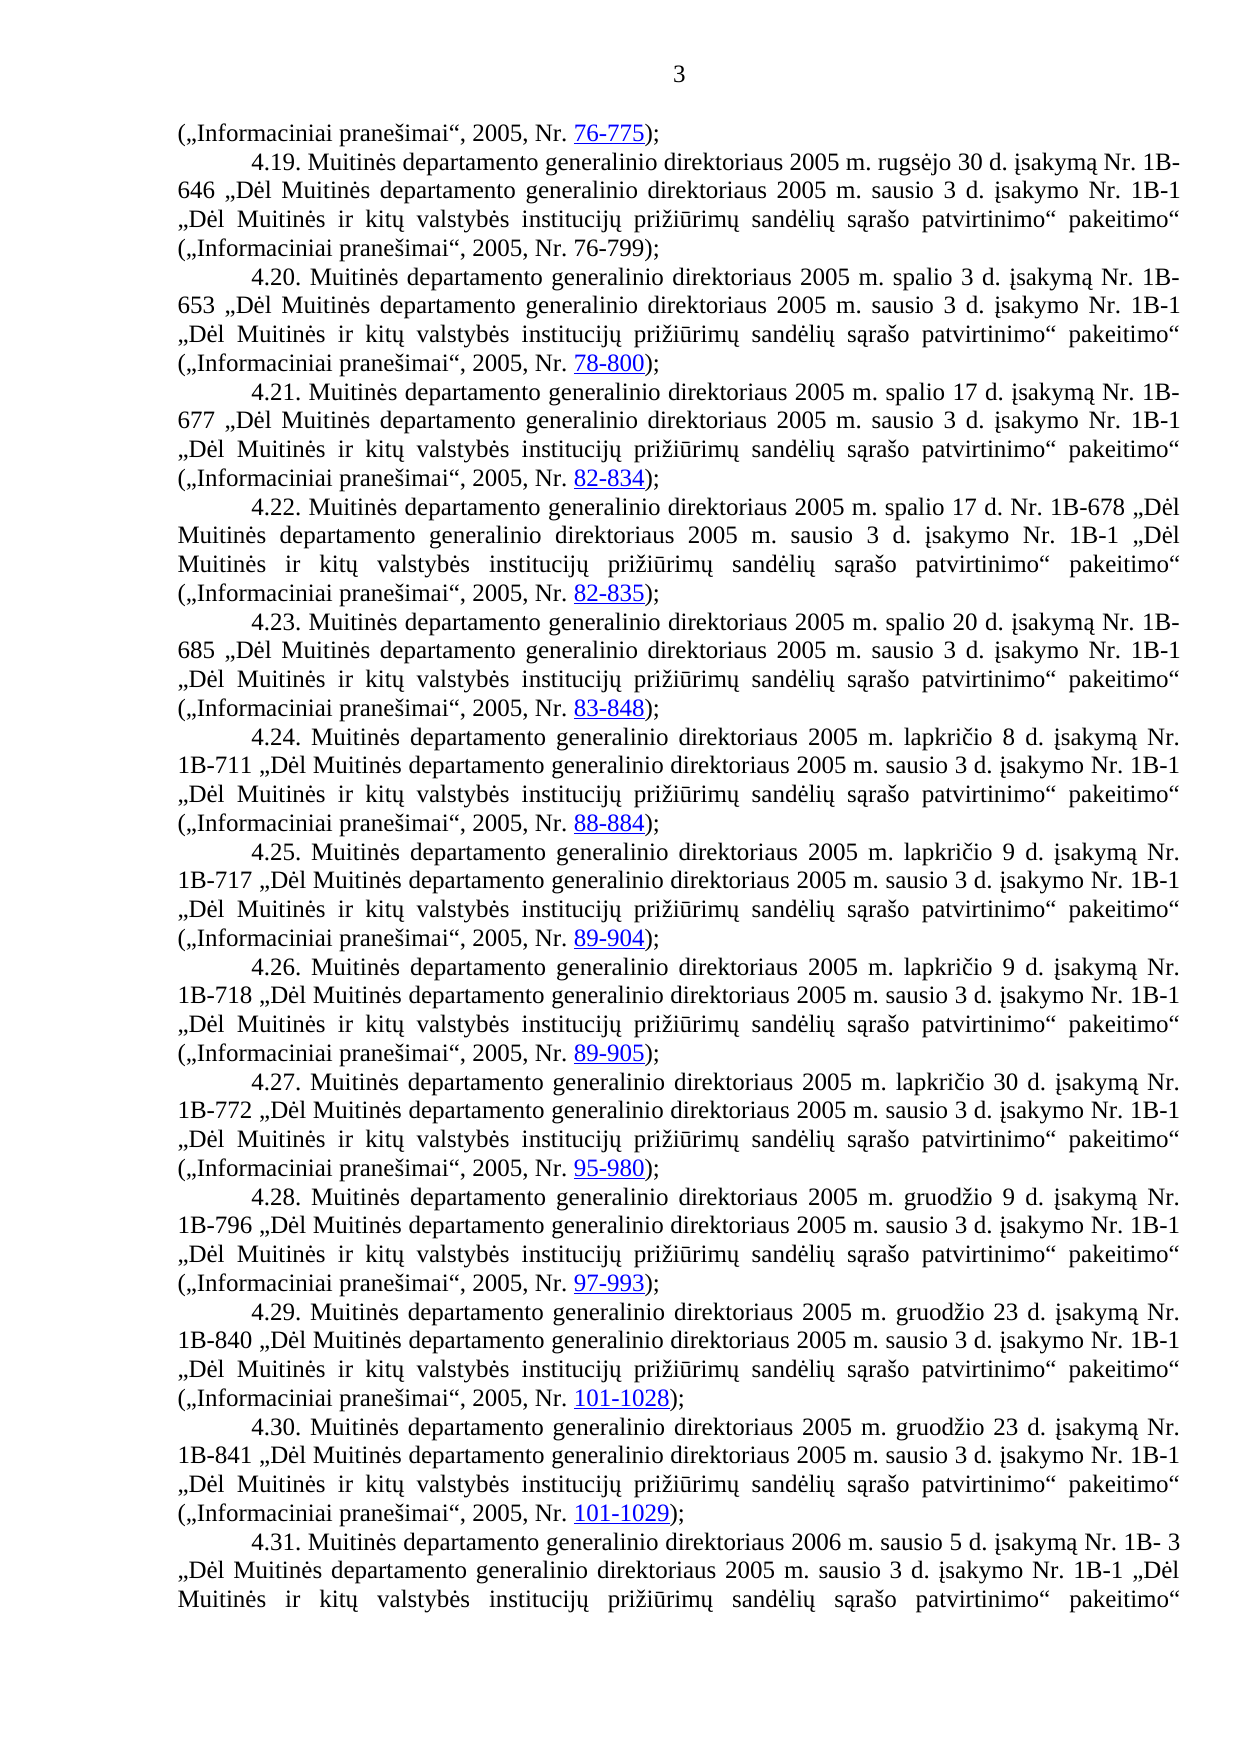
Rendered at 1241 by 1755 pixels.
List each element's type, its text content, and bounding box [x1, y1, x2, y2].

text 4.29. Muitinės departamento generalinio direktoriaus 2005 m. gruodžio 23 d. įsakymą Nr. 1B-840 „Dėl Muitinės departamento generalinio direktoriaus 2005 m. sausio 3 d. įsakymo Nr. 1B-1 „Dėl Muitinės ir kitų valstybės institucijų prižiūrimų sandėlių sąrašo patvirtinimo“ pakeitimo“ („Informaciniai pranešimai“, 2005, Nr. 101-1028); [177, 1297, 1181, 1412]
text 4.30. Muitinės departamento generalinio direktoriaus 2005 m. gruodžio 23 d. įsakymą Nr. 1B-841 „Dėl Muitinės departamento generalinio direktoriaus 2005 m. sausio 3 d. įsakymo Nr. 1B-1 „Dėl Muitinės ir kitų valstybės institucijų prižiūrimų sandėlių sąrašo patvirtinimo“ pakeitimo“ („Informaciniai pranešimai“, 2005, Nr. 101-1029); [177, 1412, 1181, 1527]
text 4.25. Muitinės departamento generalinio direktoriaus 2005 m. lapkričio 9 d. įsakymą Nr. 1B-717 „Dėl Muitinės departamento generalinio direktoriaus 2005 m. sausio 3 d. įsakymo Nr. 1B-1 „Dėl Muitinės ir kitų valstybės institucijų prižiūrimų sandėlių sąrašo patvirtinimo“ pakeitimo“ („Informaciniai pranešimai“, 2005, Nr. 89-904); [177, 837, 1181, 952]
text 4.21. Muitinės departamento generalinio direktoriaus 2005 m. spalio 17 d. įsakymą Nr. 1B-677 „Dėl Muitinės departamento generalinio direktoriaus 2005 m. sausio 3 d. įsakymo Nr. 1B-1 „Dėl Muitinės ir kitų valstybės institucijų prižiūrimų sandėlių sąrašo patvirtinimo“ pakeitimo“ („Informaciniai pranešimai“, 2005, Nr. 82-834); [177, 377, 1181, 492]
text 4.31. Muitinės departamento generalinio direktoriaus 2006 m. sausio 5 d. įsakymą Nr. 1B- 3 „Dėl Muitinės departamento generalinio direktoriaus 2005 m. sausio 3 d. įsakymo Nr. 1B-1 „Dėl Muitinės ir kitų valstybės institucijų prižiūrimų sandėlių sąrašo patvirtinimo“ pakeitimo“ [177, 1527, 1181, 1613]
text 4.22. Muitinės departamento generalinio direktoriaus 2005 m. spalio 17 d. Nr. 1B-678 „Dėl Muitinės departamento generalinio direktoriaus 2005 m. sausio 3 d. įsakymo Nr. 1B-1 „Dėl Muitinės ir kitų valstybės institucijų prižiūrimų sandėlių sąrašo patvirtinimo“ pakeitimo“ („Informaciniai pranešimai“, 2005, Nr. 82-835); [177, 492, 1181, 607]
text 4.24. Muitinės departamento generalinio direktoriaus 2005 m. lapkričio 8 d. įsakymą Nr. 1B-711 „Dėl Muitinės departamento generalinio direktoriaus 2005 m. sausio 3 d. įsakymo Nr. 1B-1 „Dėl Muitinės ir kitų valstybės institucijų prižiūrimų sandėlių sąrašo patvirtinimo“ pakeitimo“ („Informaciniai pranešimai“, 2005, Nr. 88-884); [177, 722, 1181, 837]
text 4.20. Muitinės departamento generalinio direktoriaus 2005 m. spalio 3 d. įsakymą Nr. 1B-653 „Dėl Muitinės departamento generalinio direktoriaus 2005 m. sausio 3 d. įsakymo Nr. 1B-1 „Dėl Muitinės ir kitų valstybės institucijų prižiūrimų sandėlių sąrašo patvirtinimo“ pakeitimo“ („Informaciniai pranešimai“, 2005, Nr. 78-800); [177, 262, 1181, 377]
text 4.23. Muitinės departamento generalinio direktoriaus 2005 m. spalio 20 d. įsakymą Nr. 1B-685 „Dėl Muitinės departamento generalinio direktoriaus 2005 m. sausio 3 d. įsakymo Nr. 1B-1 „Dėl Muitinės ir kitų valstybės institucijų prižiūrimų sandėlių sąrašo patvirtinimo“ pakeitimo“ („Informaciniai pranešimai“, 2005, Nr. 83-848); [177, 607, 1181, 722]
text 4.28. Muitinės departamento generalinio direktoriaus 2005 m. gruodžio 9 d. įsakymą Nr. 1B-796 „Dėl Muitinės departamento generalinio direktoriaus 2005 m. sausio 3 d. įsakymo Nr. 1B-1 „Dėl Muitinės ir kitų valstybės institucijų prižiūrimų sandėlių sąrašo patvirtinimo“ pakeitimo“ („Informaciniai pranešimai“, 2005, Nr. 97-993); [177, 1182, 1181, 1297]
text 4.26. Muitinės departamento generalinio direktoriaus 2005 m. lapkričio 9 d. įsakymą Nr. 1B-718 „Dėl Muitinės departamento generalinio direktoriaus 2005 m. sausio 3 d. įsakymo Nr. 1B-1 „Dėl Muitinės ir kitų valstybės institucijų prižiūrimų sandėlių sąrašo patvirtinimo“ pakeitimo“ („Informaciniai pranešimai“, 2005, Nr. 89-905); [177, 952, 1181, 1067]
text („Informaciniai pranešimai“, 2005, Nr. 76-775); [177, 118, 1181, 147]
text 4.27. Muitinės departamento generalinio direktoriaus 2005 m. lapkričio 30 d. įsakymą Nr. 1B-772 „Dėl Muitinės departamento generalinio direktoriaus 2005 m. sausio 3 d. įsakymo Nr. 1B-1 „Dėl Muitinės ir kitų valstybės institucijų prižiūrimų sandėlių sąrašo patvirtinimo“ pakeitimo“ („Informaciniai pranešimai“, 2005, Nr. 95-980); [177, 1067, 1181, 1182]
text 4.19. Muitinės departamento generalinio direktoriaus 2005 m. rugsėjo 30 d. įsakymą Nr. 1B-646 „Dėl Muitinės departamento generalinio direktoriaus 2005 m. sausio 3 d. įsakymo Nr. 1B-1 „Dėl Muitinės ir kitų valstybės institucijų prižiūrimų sandėlių sąrašo patvirtinimo“ pakeitimo“ („Informaciniai pranešimai“, 2005, Nr. 76-799); [177, 147, 1181, 262]
